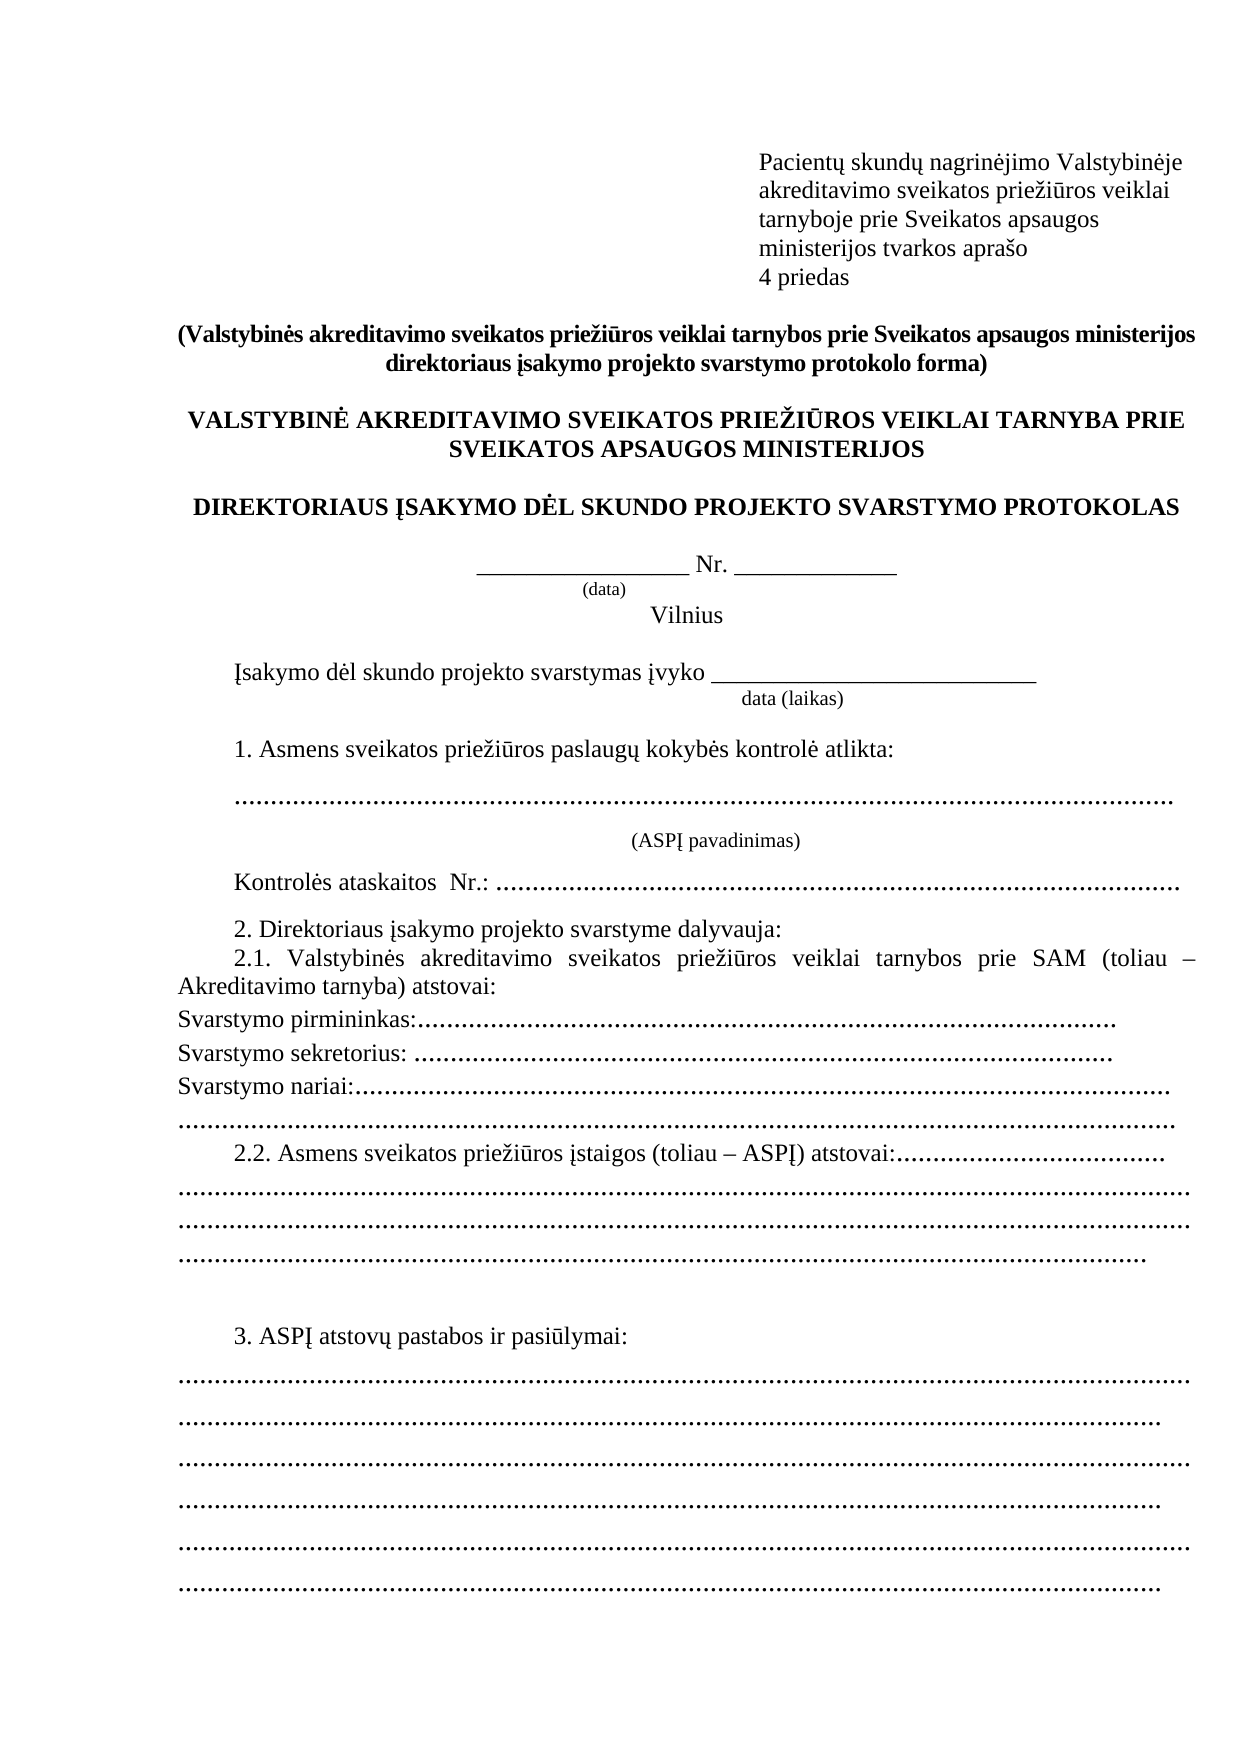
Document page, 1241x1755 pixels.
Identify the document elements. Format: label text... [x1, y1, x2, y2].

text ........................................................................................................................................................................................................................................................................................................................................................................................................................... [177, 1168, 1196, 1268]
text ................................................................................................................................. [177, 777, 1196, 811]
text .................................................................................................................................................................................................................................................................................. [177, 1517, 1196, 1600]
text Svarstymo pirmininkas:................................................................................................ [177, 1000, 1196, 1034]
text Vilnius [177, 600, 1196, 628]
text Įsakymo dėl skundo projekto svarstymas įvyko __________________________ [177, 657, 1196, 686]
text 2.2. Asmens sveikatos priežiūros įstaigos (toliau – ASPĮ) atstovai:..................................... [177, 1134, 1196, 1168]
text (Valstybinės akreditavimo sveikatos priežiūros veiklai tarnybos prie Sveikatos apsaugos ministerijos direktoriaus įsakymo projekto svarstymo protokolo forma) [177, 319, 1196, 377]
text 1. Asmens sveikatos priežiūros paslaugų kokybės kontrolė atlikta: [177, 734, 1196, 763]
text VALSTYBINĖ AKREDITAVIMO SVEIKATOS PRIEŽIŪROS VEIKLAI TARNYBA PRIE SVEIKATOS APSAUGOS MINISTERIJOS [177, 406, 1196, 463]
text ......................................................................................................................................... [177, 1101, 1196, 1134]
text 4 priedas [758, 262, 1196, 291]
text 2.1. Valstybinės akreditavimo sveikatos priežiūros veiklai tarnybos prie SAM (toliau –Akreditavimo tarnyba) atstovai: [177, 943, 1196, 1000]
text 3. ASPĮ atstovų pastabos ir pasiūlymai: [177, 1321, 1196, 1350]
text Svarstymo nariai:................................................................................................................ [177, 1067, 1196, 1101]
text .................................................................................................................................................................................................................................................................................. [177, 1350, 1196, 1433]
text DIREKTORIAUS ĮSAKYMO DĖL SKUNDO PROJEKTO SVARSTYMO PROTOKOLAS [177, 492, 1196, 521]
text Pacientų skundų nagrinėjimo Valstybinėje akreditavimo sveikatos priežiūros veiklai tarnyboje prie Sveikatos apsaugos ministerijos tvarkos aprašo [758, 147, 1196, 262]
text Kontrolės ataskaitos Nr.: .............................................................................................. [177, 863, 1196, 897]
text .................................................................................................................................................................................................................................................................................. [177, 1433, 1196, 1517]
text (ASPĮ pavadinimas) [177, 827, 1196, 852]
text 2. Direktoriaus įsakymo projekto svarstyme dalyvauja: [177, 914, 1196, 943]
text Svarstymo sekretorius: ................................................................................................ [177, 1034, 1196, 1067]
text _________________ Nr. _____________ [177, 549, 1196, 578]
text data (laikas) [177, 686, 1196, 710]
text (data) [177, 578, 1196, 600]
